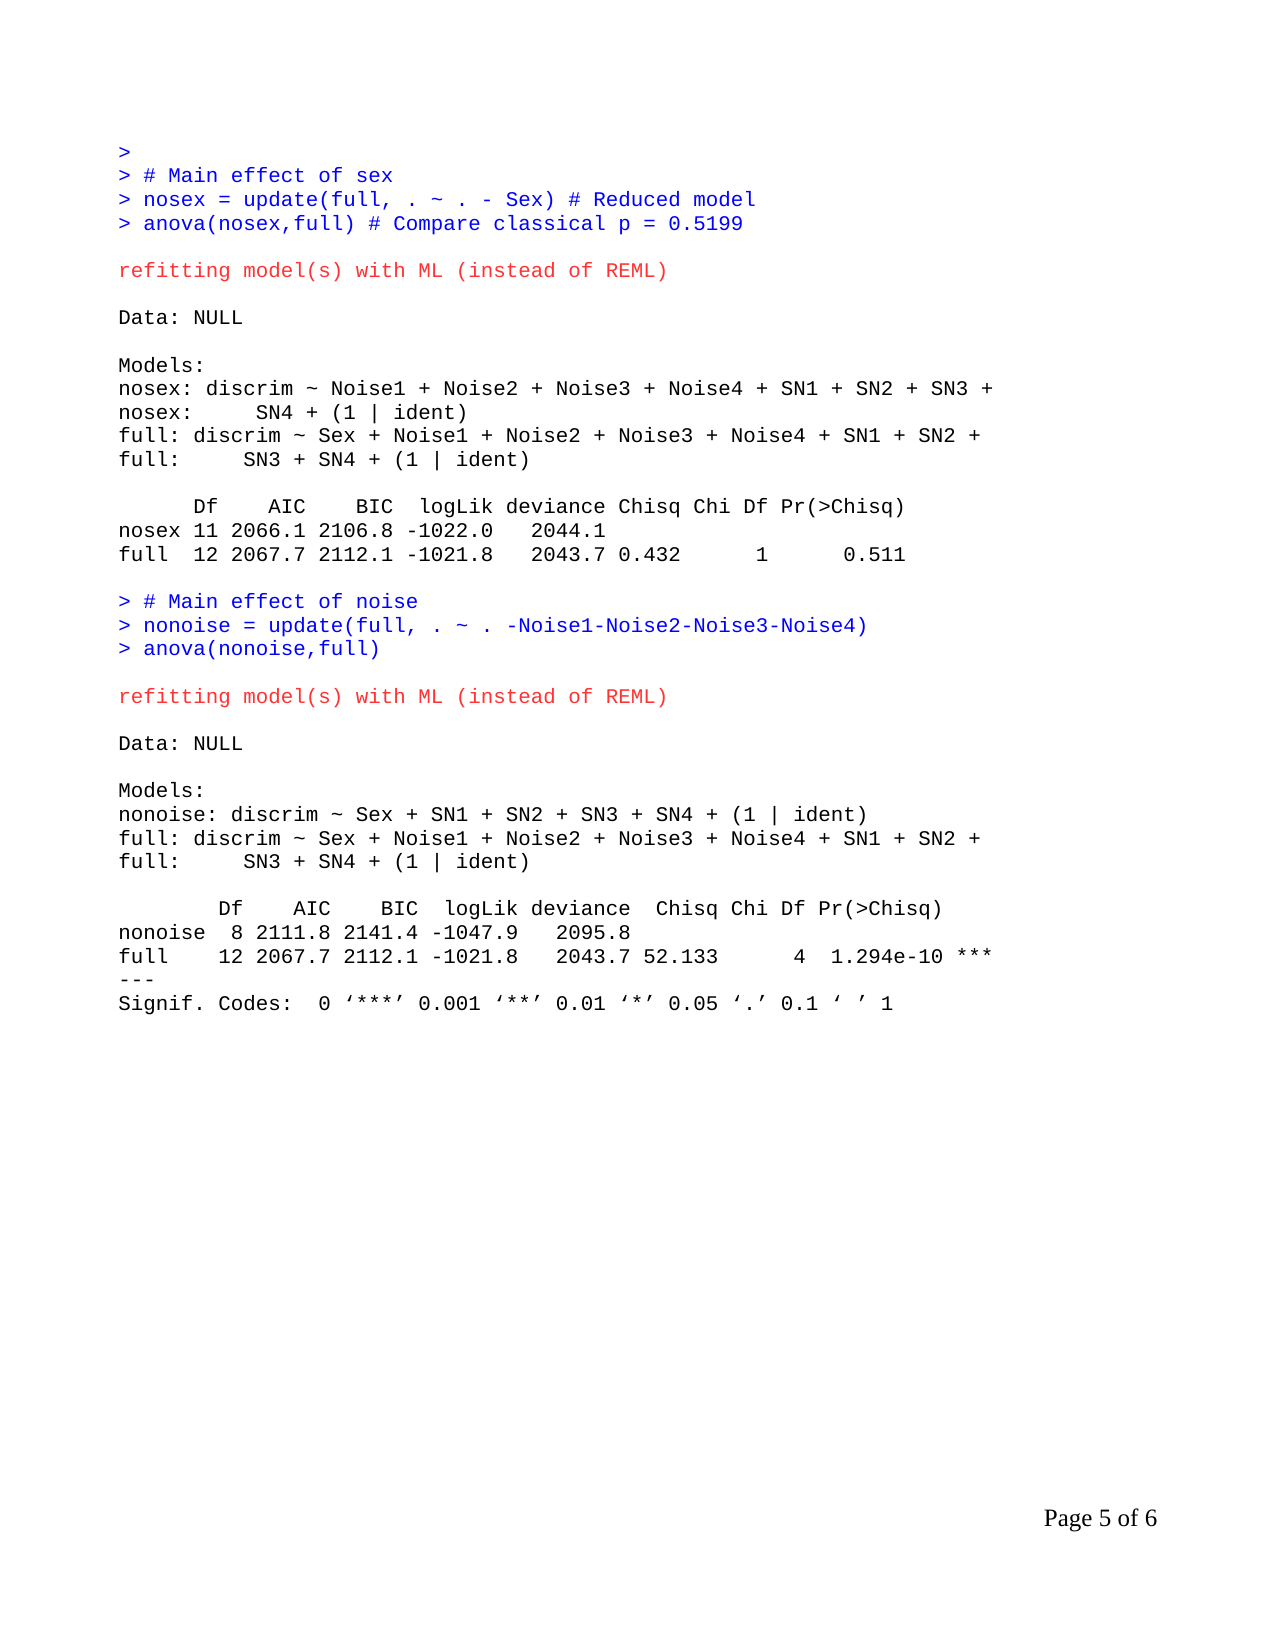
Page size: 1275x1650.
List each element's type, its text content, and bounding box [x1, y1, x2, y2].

text > nosex = update(full, . ~ . - Sex) # Reduced model [118, 189, 1160, 213]
text Df AIC BIC logLik deviance Chisq Chi Df Pr(>Chisq) [118, 898, 1160, 922]
text nosex: discrim ~ Noise1 + Noise2 + Noise3 + Noise4 + SN1 + SN2 + SN3 + [118, 378, 1160, 402]
text Df AIC BIC logLik deviance Chisq Chi Df Pr(>Chisq) [118, 496, 1160, 520]
text nonoise: discrim ~ Sex + SN1 + SN2 + SN3 + SN4 + (1 | ident) [118, 804, 1160, 827]
text nosex 11 2066.1 2106.8 -1022.0 2044.1 [118, 520, 1160, 544]
text > nonoise = update(full, . ~ . -Noise1-Noise2-Noise3-Noise4) [118, 615, 1160, 638]
text Data: NULL [118, 307, 1160, 331]
text nosex: SN4 + (1 | ident) [118, 402, 1160, 426]
text full: SN3 + SN4 + (1 | ident) [118, 449, 1160, 473]
text full: discrim ~ Sex + Noise1 + Noise2 + Noise3 + Noise4 + SN1 + SN2 + [118, 426, 1160, 449]
text refitting model(s) with ML (instead of REML) [118, 260, 1160, 284]
text full 12 2067.7 2112.1 -1021.8 2043.7 52.133 4 1.294e-10 *** [118, 946, 1160, 969]
text > anova(nonoise,full) [118, 638, 1160, 662]
text > # Main effect of noise [118, 591, 1160, 615]
text Data: NULL [118, 733, 1160, 757]
text full: SN3 + SN4 + (1 | ident) [118, 851, 1160, 875]
text full: discrim ~ Sex + Noise1 + Noise2 + Noise3 + Noise4 + SN1 + SN2 + [118, 827, 1160, 851]
text full 12 2067.7 2112.1 -1021.8 2043.7 0.432 1 0.511 [118, 544, 1160, 567]
text Models: [118, 780, 1160, 804]
text nonoise 8 2111.8 2141.4 -1047.9 2095.8 [118, 922, 1160, 946]
text > # Main effect of sex [118, 165, 1160, 189]
text > anova(nosex,full) # Compare classical p = 0.5199 [118, 213, 1160, 236]
text Models: [118, 354, 1160, 378]
text --- [118, 969, 1160, 993]
text Signif. Codes: 0 ‘***’ 0.001 ‘**’ 0.01 ‘*’ 0.05 ‘.’ 0.1 ‘ ’ 1 [118, 993, 1160, 1017]
text refitting model(s) with ML (instead of REML) [118, 686, 1160, 709]
text > [118, 142, 1160, 165]
